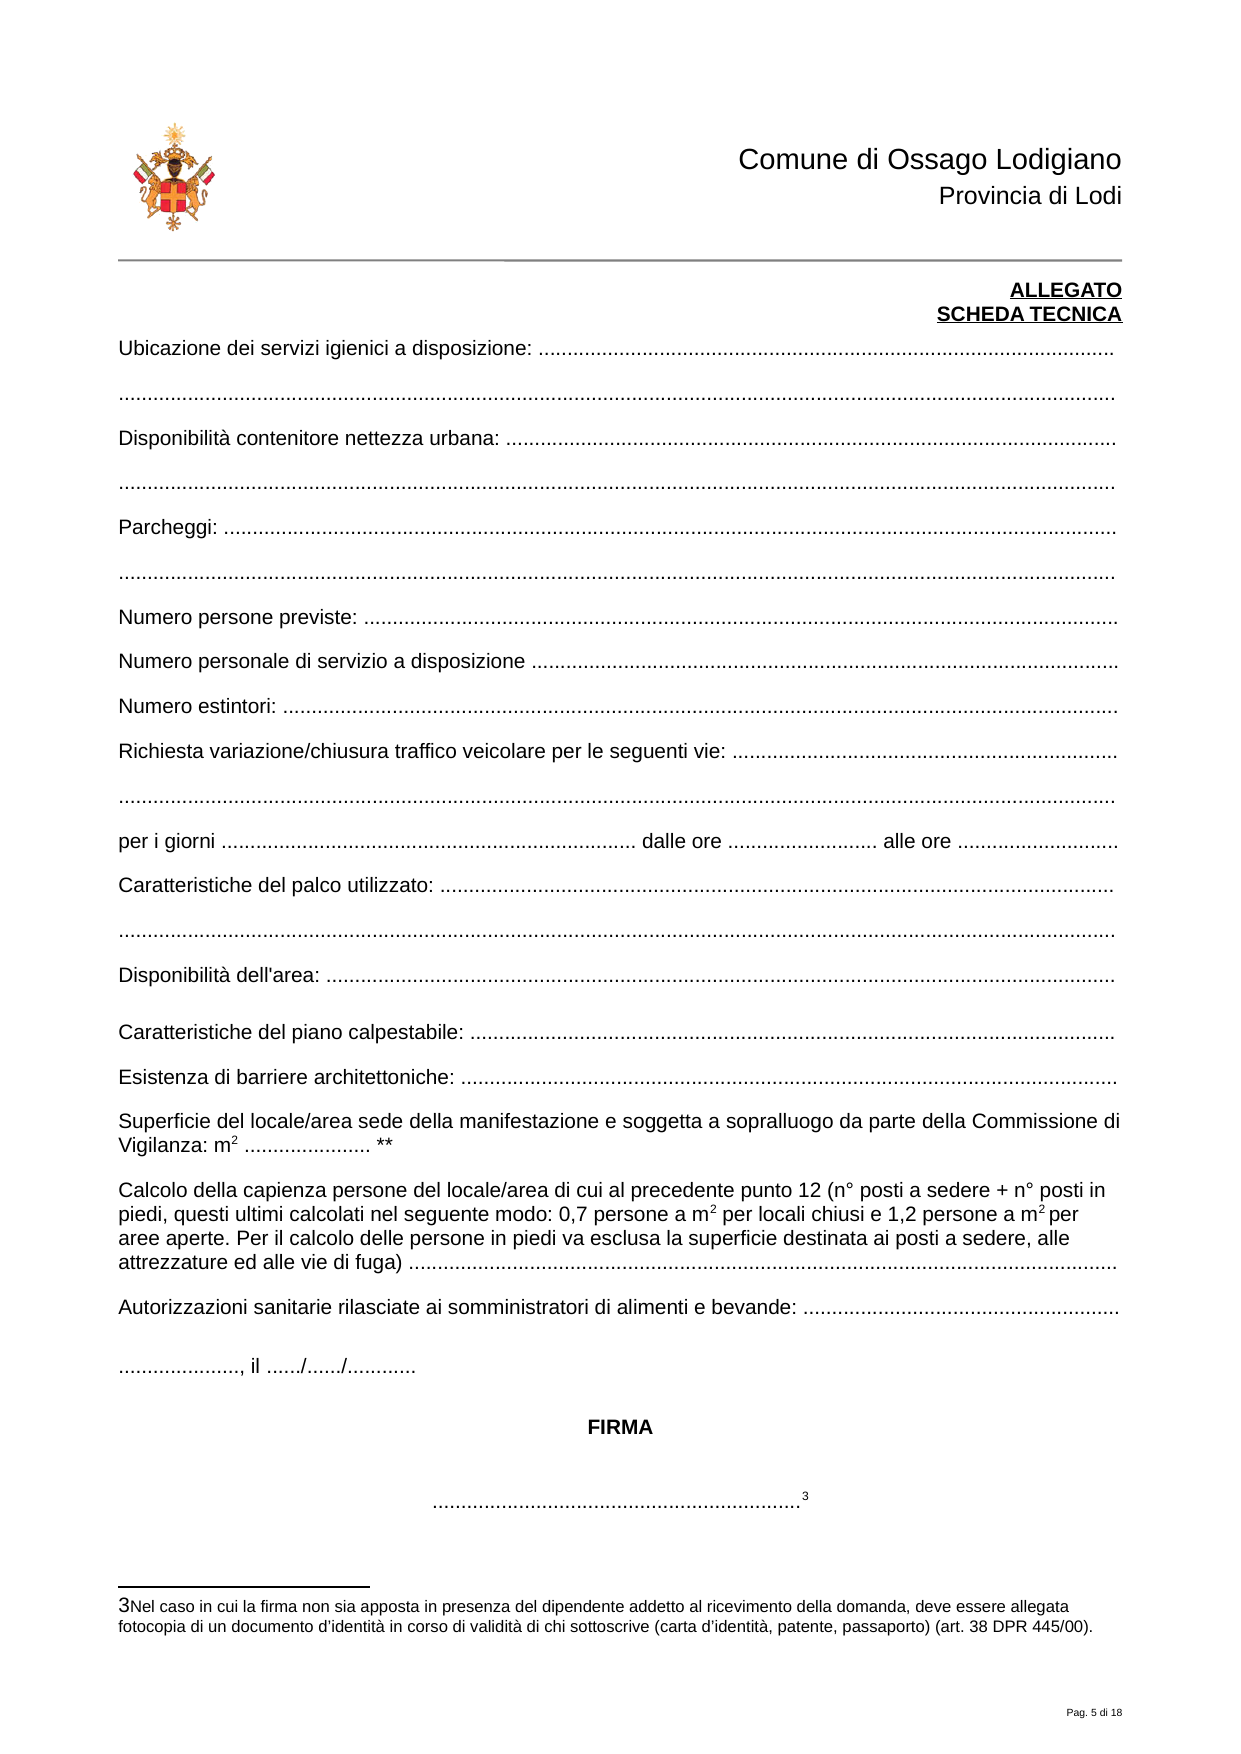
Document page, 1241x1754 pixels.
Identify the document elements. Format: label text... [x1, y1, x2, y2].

text Nel caso in cui la firma non sia apposta in presenza del dipendente addetto al ricevimento della domanda, deve essere allegata fotocopia di un documento d’identità in corso di validità di chi sottoscrive (carta d’identità, patente, passaporto) (art. 38 DPR 445/00). [118, 1593, 1122, 1636]
text Ubicazione dei servizi igienici a disposizione: .................................................................................................... [118, 336, 1122, 360]
text Numero persone previste: ................................................................................................................................... [118, 604, 1122, 628]
text Superficie del locale/area sede della manifestazione e soggetta a sopralluogo da parte della Commissione di Vigilanza: m2 ...................... ** [118, 1109, 1122, 1157]
text Numero estintori: ................................................................................................................................................. [118, 694, 1122, 718]
text Calcolo della capienza persone del locale/area di cui al precedente punto 12 (n° posti a sedere + n° posti in piedi, questi ultimi calcolati nel seguente modo: 0,7 persone a m2 per locali chiusi e 1,2 persone a m2 per aree aperte. Per il calcolo delle persone in piedi va esclusa la superficie destinata ai posti a sedere, alle attrezzature ed alle vie di fuga) ........................................................................................................................... [118, 1178, 1122, 1274]
text Provincia di Lodi [224, 181, 1122, 209]
text FIRMA [118, 1415, 1122, 1439]
text Parcheggi: ........................................................................................................................................................... [118, 515, 1122, 539]
text Esistenza di barriere architettoniche: .................................................................................................................. [118, 1064, 1122, 1088]
text Disponibilità dell'area: ......................................................................................................................................... [118, 963, 1122, 987]
text Caratteristiche del piano calpestabile: ................................................................................................................ [118, 1020, 1122, 1044]
text ............................................................................................................................................................................. [118, 381, 1122, 404]
text Richiesta variazione/chiusura traffico veicolare per le seguenti vie: ................................................................... [118, 739, 1122, 763]
text ............................................................................................................................................................................. [118, 918, 1122, 942]
text ................................................................ [118, 1489, 1122, 1513]
text ............................................................................................................................................................................. [118, 560, 1122, 584]
text Numero personale di servizio a disposizione ...................................................................................................... [118, 649, 1122, 673]
text per i giorni ........................................................................ dalle ore .......................... alle ore ............................ [118, 828, 1122, 852]
picture [122, 111, 224, 243]
text ALLEGATO [118, 277, 1122, 301]
text ............................................................................................................................................................................. [118, 784, 1122, 808]
text Disponibilità contenitore nettezza urbana: .......................................................................................................... [118, 425, 1122, 449]
text ....................., il ....../....../............ [118, 1353, 1122, 1377]
text Comune di Ossago Lodigiano [224, 142, 1122, 176]
text Caratteristiche del palco utilizzato: ..................................................................................................................... [118, 873, 1122, 897]
text ............................................................................................................................................................................. [118, 470, 1122, 494]
text SCHEDA TECNICA [118, 301, 1122, 325]
text Autorizzazioni sanitarie rilasciate ai somministratori di alimenti e bevande: ....................................................... [118, 1295, 1122, 1319]
